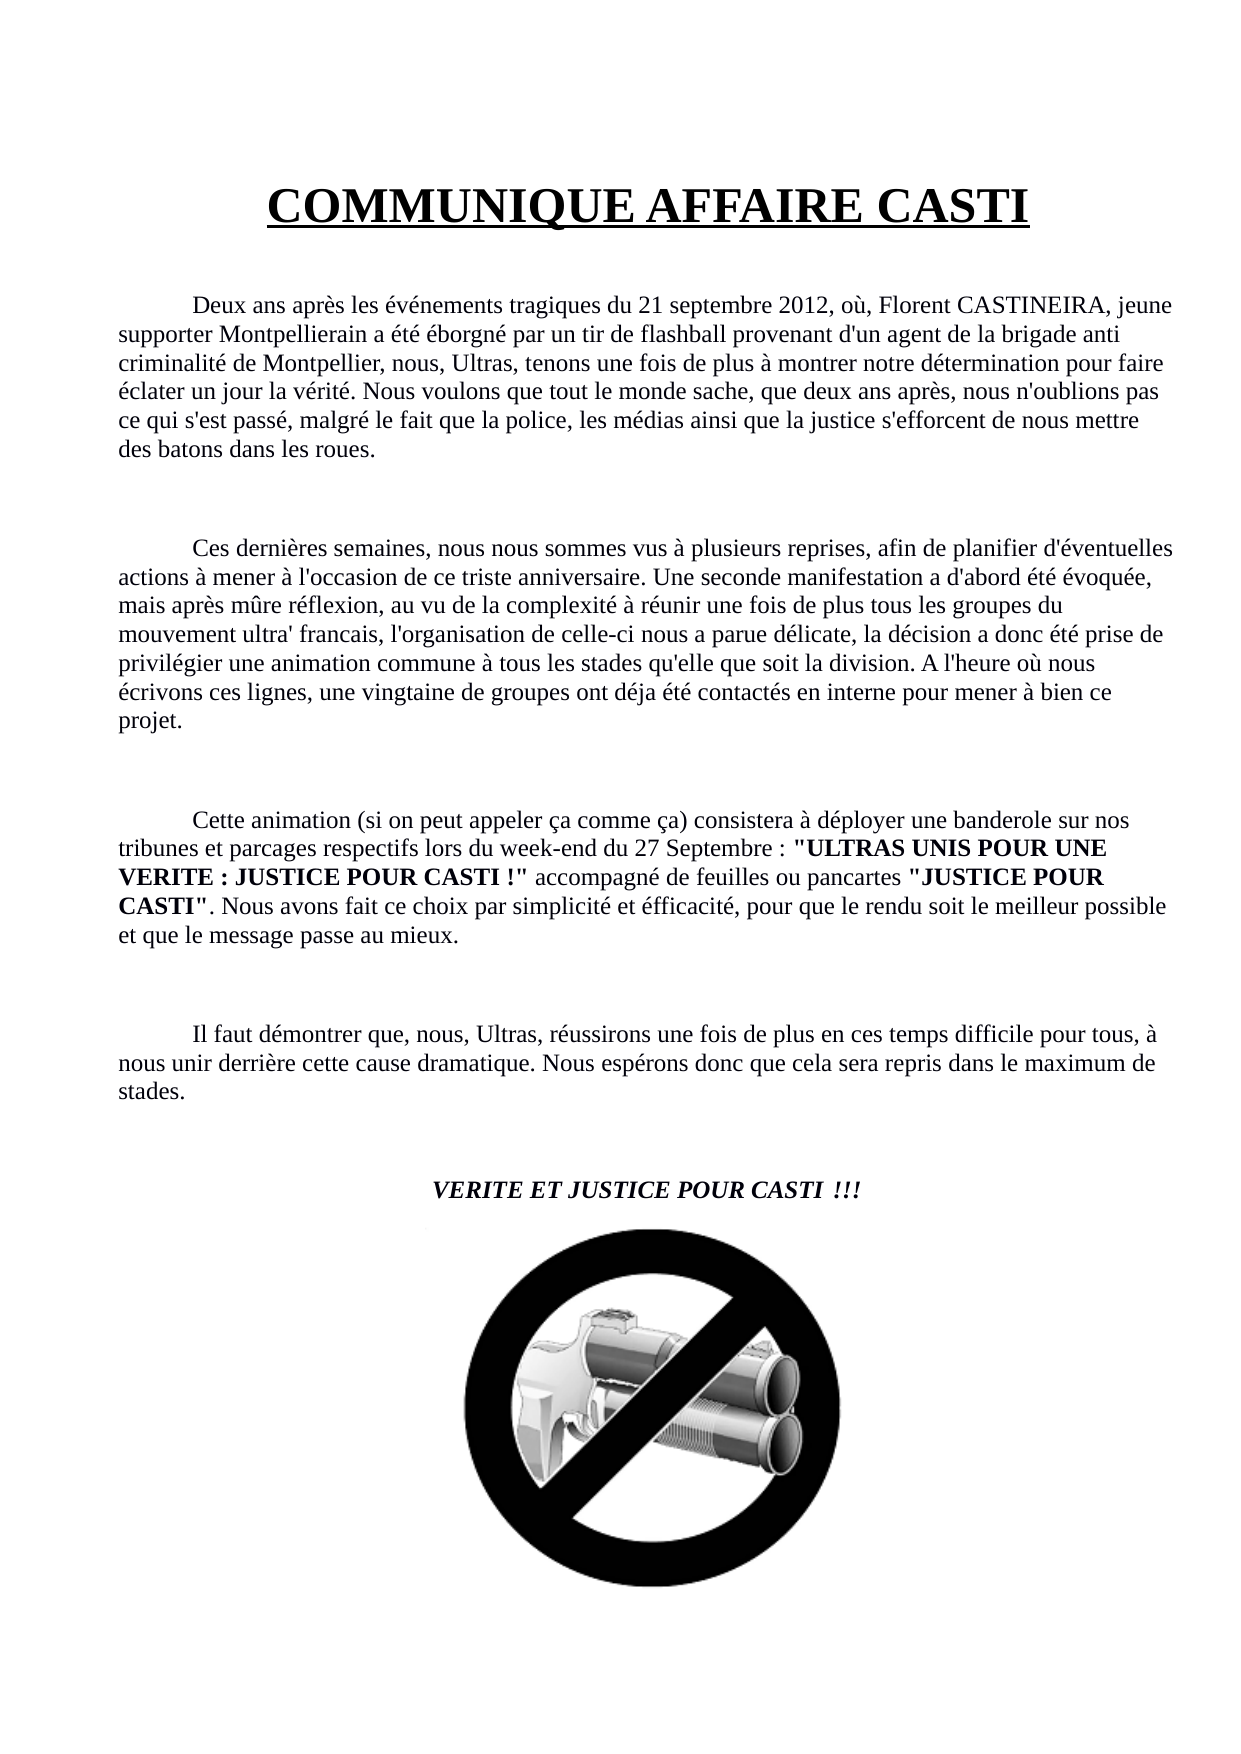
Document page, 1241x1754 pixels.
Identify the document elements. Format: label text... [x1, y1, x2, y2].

text Cette animation (si on peut appeler ça comme ça) consistera à déployer une banderole sur nos tribunes et parcages respectifs lors du week-end du 27 Septembre : "ULTRAS UNIS POUR UNE VERITE : JUSTICE POUR CASTI !" accompagné de feuilles ou pancartes "JUSTICE POUR CASTI". Nous avons fait ce choix par simplicité et éfficacité, pour que le rendu soit le meilleur possible et que le message passe au mieux. [118, 805, 1177, 949]
text Deux ans après les événements tragiques du 21 septembre 2012, où, Florent CASTINEIRA, jeune supporter Montpellierain a été éborgné par un tir de flashball provenant d'un agent de la brigade anti criminalité de Montpellier, nous, Ultras, tenons une fois de plus à montrer notre détermination pour faire éclater un jour la vérité. Nous voulons que tout le monde sache, que deux ans après, nous n'oublions pas ce qui s'est passé, malgré le fait que la police, les médias ainsi que la justice s'efforcent de nous mettre des batons dans les roues. [118, 291, 1177, 463]
picture [425, 1225, 871, 1604]
text VERITE ET JUSTICE POUR CASTI !!! [118, 1176, 1177, 1205]
text COMMUNIQUE AFFAIRE CASTI [118, 176, 1177, 233]
text Il faut démontrer que, nous, Ultras, réussirons une fois de plus en ces temps difficile pour tous, à nous unir derrière cette cause dramatique. Nous espérons donc que cela sera repris dans le maximum de stades. [118, 1019, 1177, 1106]
text Ces dernières semaines, nous nous sommes vus à plusieurs reprises, afin de planifier d'éventuelles actions à mener à l'occasion de ce triste anniversaire. Une seconde manifestation a d'abord été évoquée, mais après mûre réflexion, au vu de la complexité à réunir une fois de plus tous les groupes du mouvement ultra' francais, l'organisation de celle-ci nous a parue délicate, la décision a donc été prise de privilégier une animation commune à tous les stades qu'elle que soit la division. A l'heure où nous écrivons ces lignes, une vingtaine de groupes ont déja été contactés en interne pour mener à bien ce projet. [118, 533, 1177, 735]
